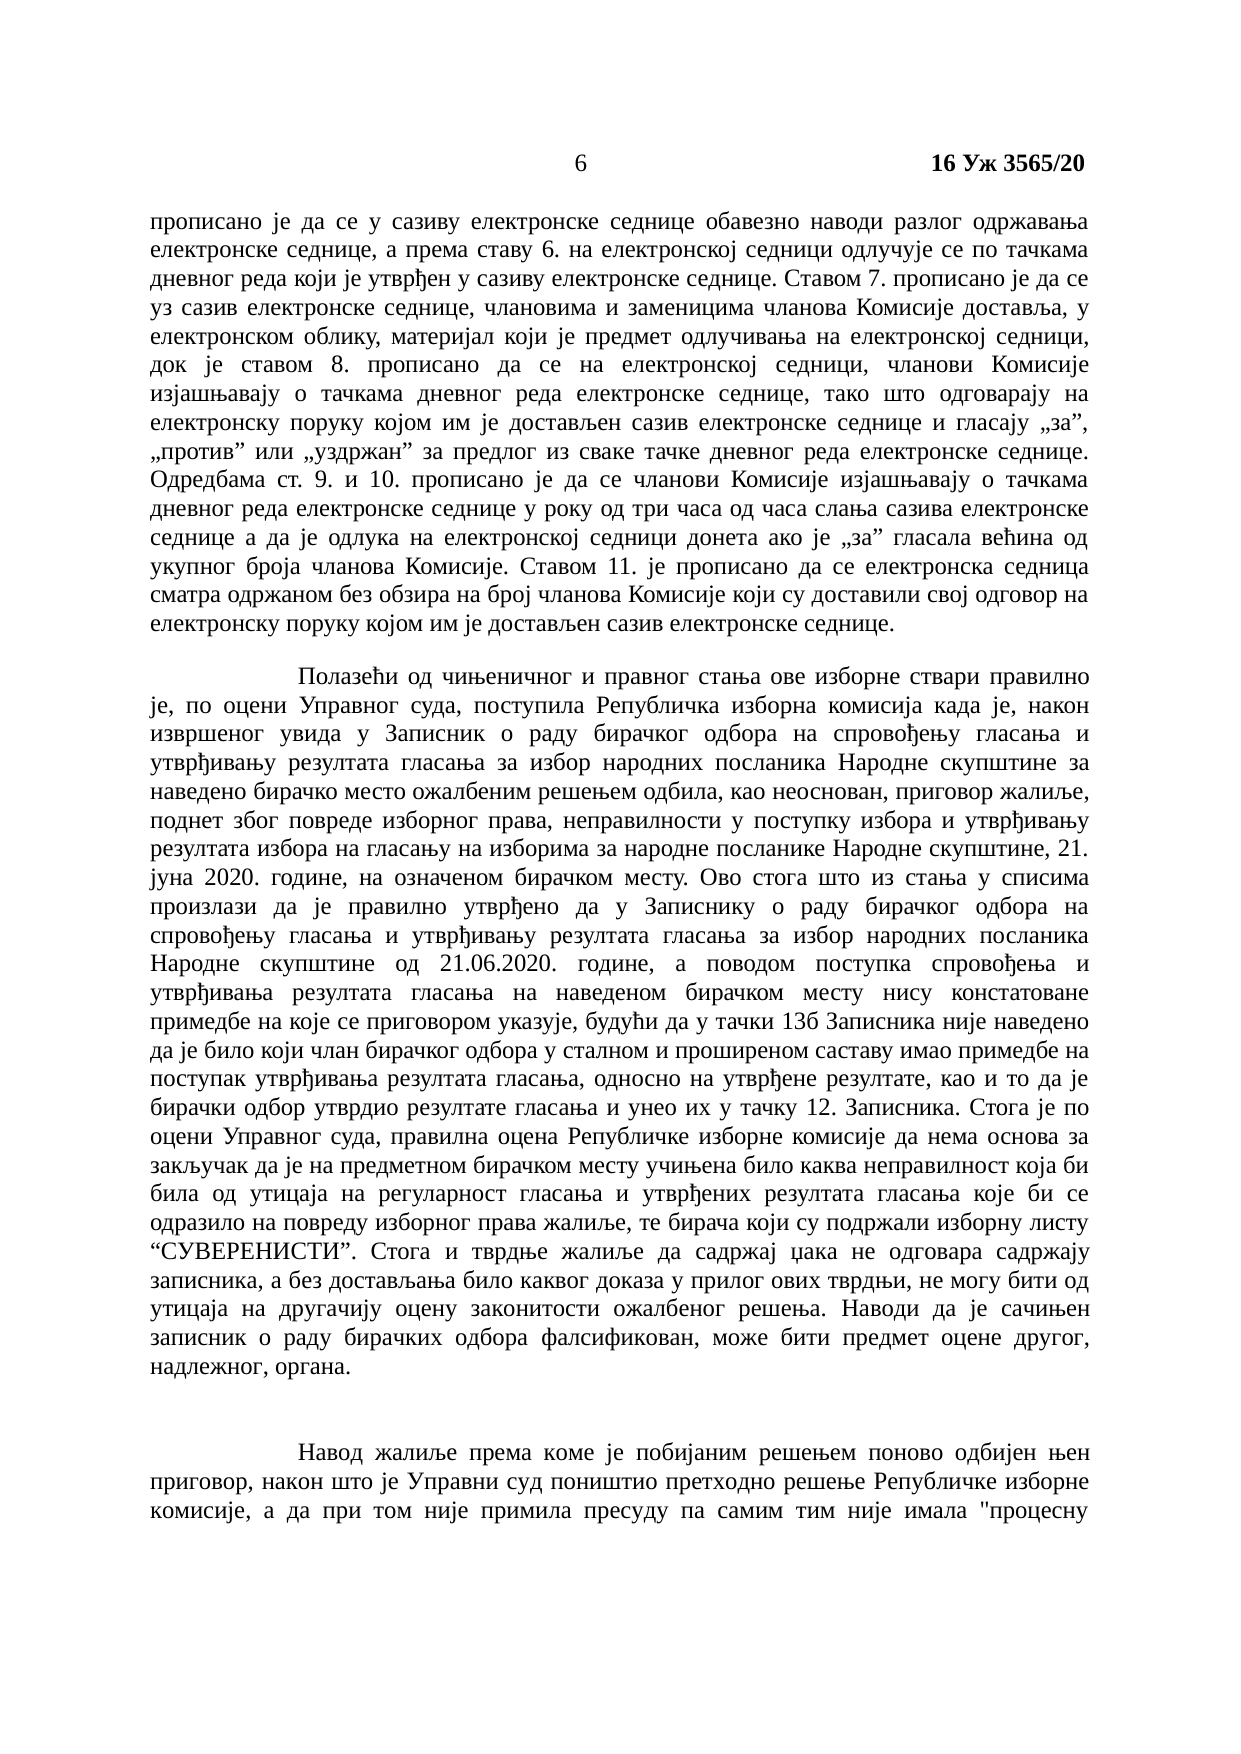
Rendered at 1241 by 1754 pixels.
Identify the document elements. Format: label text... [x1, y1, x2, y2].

text прописано је да се у сазиву електронске седнице обавезно наводи разлог одржавања електронске седнице, а према ставу 6. на електронској седници одлучује се по тачкама дневног реда који је утврђен у сазиву електронске седнице. Ставом 7. прописано је да се уз сазив електронске седнице, члановима и заменицима чланова Комисије доставља, у електронском облику, материјал који је предмет одлучивања на електронској седници, док је ставом 8. прописано да се на електронској седници, чланови Комисије изјашњавају о тачкама дневног реда електронске седнице, тако што одговарају на електронску поруку којом им је достављен сазив електронске седнице и гласају „за”, „против” или „уздржан” за предлог из сваке тачке дневног реда електронске седнице. Одредбама ст. 9. и 10. прописано је да се чланови Комисије изјашњавају о тачкама дневног реда електронске седнице у року од три часа од часа слања сазива електронске седнице а да је одлука на електронској седници донета ако је „за” гласала већина од укупног броја чланова Комисије. Ставом 11. је прописано да се електронска седница сматра одржаном без обзира на број чланова Комисије који су доставили свој одговор на електронску поруку којом им је достављен сазив електронске седнице. [150, 206, 1091, 637]
text Навод жалиље према коме је побијаним решењем поново одбијен њен приговор, након што је Управни суд поништио претходно решење Републичке изборне комисије, а да при том није примила пресуду па самим тим није имала "процесну [150, 1437, 1091, 1523]
text Полазећи од чињеничног и правног стања ове изборне ствари правилно је, по оцени Управног суда, поступила Републичка изборна комисија када је, након извршеног увида у Записник о раду бирачког одбора на спровођењу гласања и утврђивању резултата гласања за избор народних посланика Народне скупштине за наведено бирачко место ожалбеним решењем одбила, као неоснован, приговор жалиље, поднет због повреде изборног права, неправилности у поступку избора и утврђивању резултата избора на гласању на изборима за народне посланике Народне скупштине, 21. јуна 2020. године, на означеном бирачком месту. Ово стога што из стања у списима произлази да је правилно утврђено да у Записнику о раду бирачког одбора на спровођењу гласања и утврђивању резултата гласања за избор народних посланика Народне скупштине од 21.06.2020. године, а поводом поступка спровођења и утврђивања резултата гласања на наведеном бирачком месту нису констатоване примедбе на које се приговором указује, будући да у тачки 13б Записника није наведено да је било који члан бирачког одбора у сталном и проширеном саставу имао примедбе на поступак утврђивања резултата гласања, односно на утврђене резултате, као и то да је бирачки одбор утврдио резултате гласања и унео их у тачку 12. Записника. Стога је по оцени Управног суда, правилна оцена Републичке изборне комисије да нема основа за закључак да је на предметном бирачком месту учињена било каква неправилност која би била од утицаја на регуларност гласања и утврђених резултата гласања које би се одразило на повреду изборног права жалиље, те бирача који су подржали изборну листу “СУВЕРЕНИСТИ”. Стога и тврдње жалиље да садржај џака не одговара садржају записника, а без достављања било каквог доказа у прилог ових тврдњи, не могу бити од утицаја на другачију оцену законитости ожалбеног решења. Наводи да је сачињен записник о раду бирачких одбора фалсификован, може бити предмет оцене другог, надлежног, органа. [150, 661, 1091, 1380]
